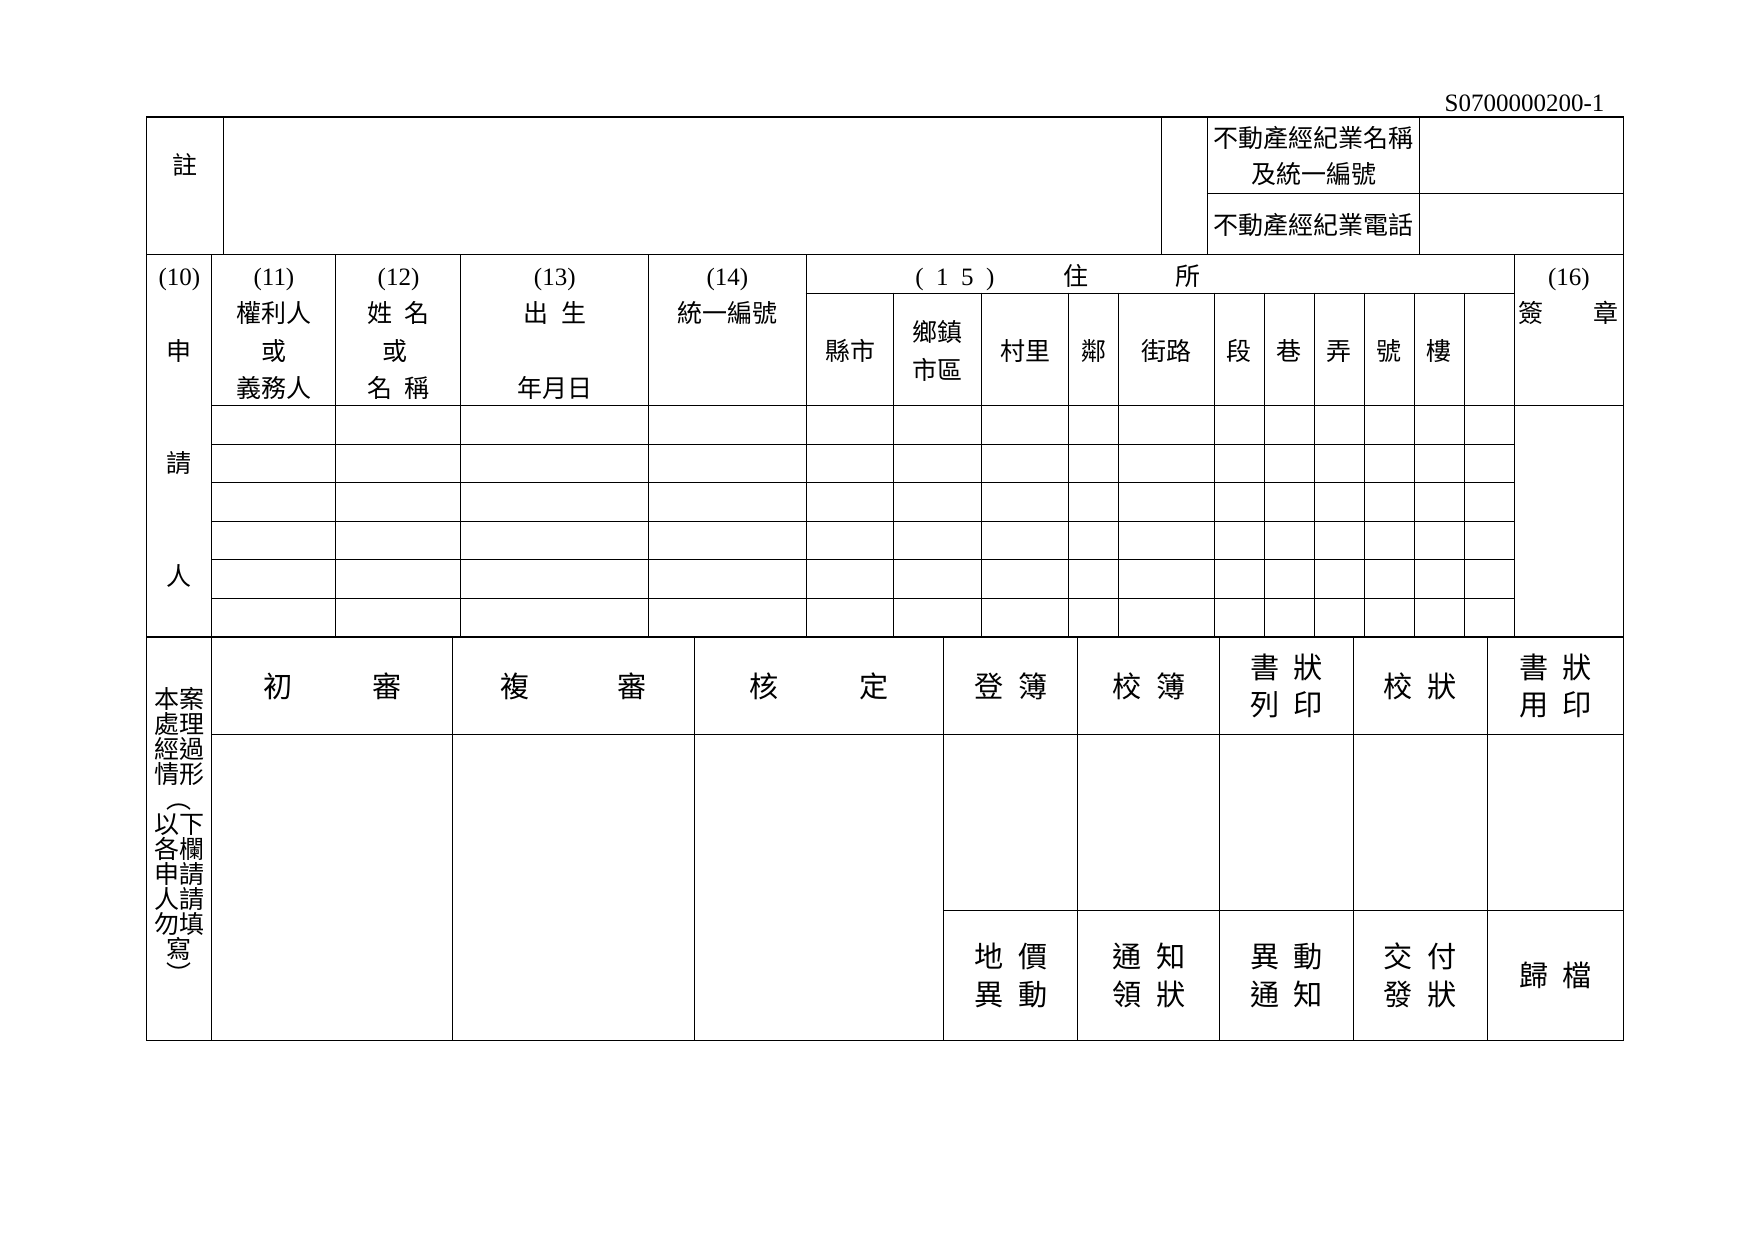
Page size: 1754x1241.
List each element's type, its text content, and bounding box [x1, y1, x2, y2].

table_cell [1220, 735, 1353, 909]
table_cell [1215, 560, 1264, 598]
table_cell [212, 483, 335, 521]
table_cell [1162, 118, 1207, 254]
table_cell [1465, 560, 1514, 598]
table_cell [1365, 445, 1414, 482]
table_cell [1265, 406, 1314, 444]
table_cell [982, 560, 1068, 598]
table_cell [1265, 522, 1314, 559]
table_cell [894, 599, 981, 636]
table_cell 註 [147, 118, 223, 254]
table_cell [807, 406, 893, 444]
table_cell [212, 735, 452, 1040]
table_cell 本案處理經過情形︵ 以下各欄 申請人請勿填寫 ︶ [147, 638, 211, 1040]
table_cell [1119, 483, 1214, 521]
table_cell [1315, 560, 1364, 598]
table_cell [649, 522, 806, 559]
table_cell [461, 406, 648, 444]
table_cell [1119, 445, 1214, 482]
table_cell [894, 522, 981, 559]
table_cell [894, 560, 981, 598]
table_cell 村里 [982, 294, 1068, 405]
table_cell [336, 445, 460, 482]
table_cell 街路 [1119, 294, 1214, 405]
table_cell 歸 檔 [1488, 911, 1623, 1040]
table_cell [807, 445, 893, 482]
table_cell (16) 簽 章 [1515, 255, 1623, 405]
table_cell [1215, 522, 1264, 559]
table_cell 弄 [1315, 294, 1364, 405]
table_cell [1215, 406, 1264, 444]
table_cell [1365, 406, 1414, 444]
table_cell [695, 735, 943, 1040]
table_cell 初 審 [212, 638, 452, 734]
table_cell [1415, 599, 1464, 636]
table_cell [1078, 735, 1219, 909]
table_cell [982, 406, 1068, 444]
table_cell [212, 406, 335, 444]
table_cell 不動產經紀業名稱 及統一編號 [1208, 118, 1419, 192]
table_cell [1415, 522, 1464, 559]
table_cell 鄰 [1069, 294, 1118, 405]
table_cell [807, 599, 893, 636]
table_cell (15) 住 所 [807, 255, 1514, 293]
table_cell 段 [1215, 294, 1264, 405]
table_cell 號 [1365, 294, 1414, 405]
table_cell [894, 445, 981, 482]
table_cell [1215, 445, 1264, 482]
table_cell [1465, 599, 1514, 636]
table_cell [807, 560, 893, 598]
table_cell 樓 [1415, 294, 1464, 405]
table_cell [461, 483, 648, 521]
table_cell (11) 權利人 或 義務人 [212, 255, 335, 405]
table_cell [1069, 599, 1118, 636]
table_cell [649, 483, 806, 521]
table_cell [1465, 522, 1514, 559]
table_cell [982, 599, 1068, 636]
table_cell [1488, 735, 1623, 909]
table_cell [1315, 406, 1364, 444]
table_cell [649, 599, 806, 636]
table_cell [461, 599, 648, 636]
table_cell [461, 445, 648, 482]
table_cell [1415, 483, 1464, 521]
table_cell [1069, 483, 1118, 521]
table_cell [1354, 735, 1487, 909]
table_cell [1315, 445, 1364, 482]
table_cell [212, 560, 335, 598]
table_cell 異 動 通 知 [1220, 911, 1353, 1040]
table_cell [1420, 118, 1623, 192]
table_cell [1069, 445, 1118, 482]
table_cell [1265, 445, 1314, 482]
table_cell [1315, 522, 1364, 559]
table_cell 巷 [1265, 294, 1314, 405]
table_cell [1265, 483, 1314, 521]
table_cell [336, 522, 460, 559]
table_cell 校 簿 [1078, 638, 1219, 734]
table_cell [1315, 483, 1364, 521]
table_cell [1465, 406, 1514, 444]
table_cell (12) 姓 名 或 名 稱 [336, 255, 460, 405]
table_cell 登 簿 [944, 638, 1077, 734]
table_cell 核 定 [695, 638, 943, 734]
table_cell [649, 560, 806, 598]
table_cell 不動產經紀業電話 [1208, 194, 1419, 254]
table_cell 地 價 異 動 [944, 911, 1077, 1040]
table_cell [894, 406, 981, 444]
table_cell [1265, 560, 1314, 598]
table_cell [807, 522, 893, 559]
table_cell 通 知 領 狀 [1078, 911, 1219, 1040]
table_cell 交 付 發 狀 [1354, 911, 1487, 1040]
table_cell [649, 445, 806, 482]
table_cell [1365, 560, 1414, 598]
table_cell [1465, 294, 1514, 405]
table_cell (14) 統一編號 [649, 255, 806, 405]
table_cell [1415, 445, 1464, 482]
table_cell [649, 406, 806, 444]
table_cell 書 狀 用 印 [1488, 638, 1623, 734]
table_cell [1119, 560, 1214, 598]
table_cell 複 審 [453, 638, 694, 734]
table_cell [1069, 406, 1118, 444]
table_cell [1215, 599, 1264, 636]
table_cell [212, 445, 335, 482]
table_cell (10) 申 請 人 [147, 255, 211, 636]
table_cell [1069, 522, 1118, 559]
table_cell [982, 483, 1068, 521]
table_cell [1119, 406, 1214, 444]
table_cell [1265, 599, 1314, 636]
table_cell [1315, 599, 1364, 636]
table_cell [461, 560, 648, 598]
table_cell (13) 出 生 年月日 [461, 255, 648, 405]
table_cell [224, 118, 1161, 254]
table_cell [1515, 406, 1623, 636]
table_cell [1465, 483, 1514, 521]
table_cell [1119, 599, 1214, 636]
table_cell [1215, 483, 1264, 521]
table_cell [336, 560, 460, 598]
table_cell [336, 599, 460, 636]
table_cell 縣市 [807, 294, 893, 405]
table_cell [1365, 483, 1414, 521]
table_cell [1365, 522, 1414, 559]
table_cell [336, 406, 460, 444]
table_cell [1415, 560, 1464, 598]
table_cell 鄉鎮 市區 [894, 294, 981, 405]
table_cell [1365, 599, 1414, 636]
table_cell [212, 522, 335, 559]
table_cell [1465, 445, 1514, 482]
table_cell [894, 483, 981, 521]
table_cell 書 狀 列 印 [1220, 638, 1353, 734]
table_cell [807, 483, 893, 521]
table_cell [1069, 560, 1118, 598]
table_cell [1119, 522, 1214, 559]
table_cell [461, 522, 648, 559]
table_cell [982, 522, 1068, 559]
table_cell 校 狀 [1354, 638, 1487, 734]
table_cell [336, 483, 460, 521]
table_cell [1415, 406, 1464, 444]
table_cell [1420, 194, 1623, 254]
table_cell [212, 599, 335, 636]
table_cell [982, 445, 1068, 482]
table_cell [944, 735, 1077, 909]
table_cell [453, 735, 694, 1040]
